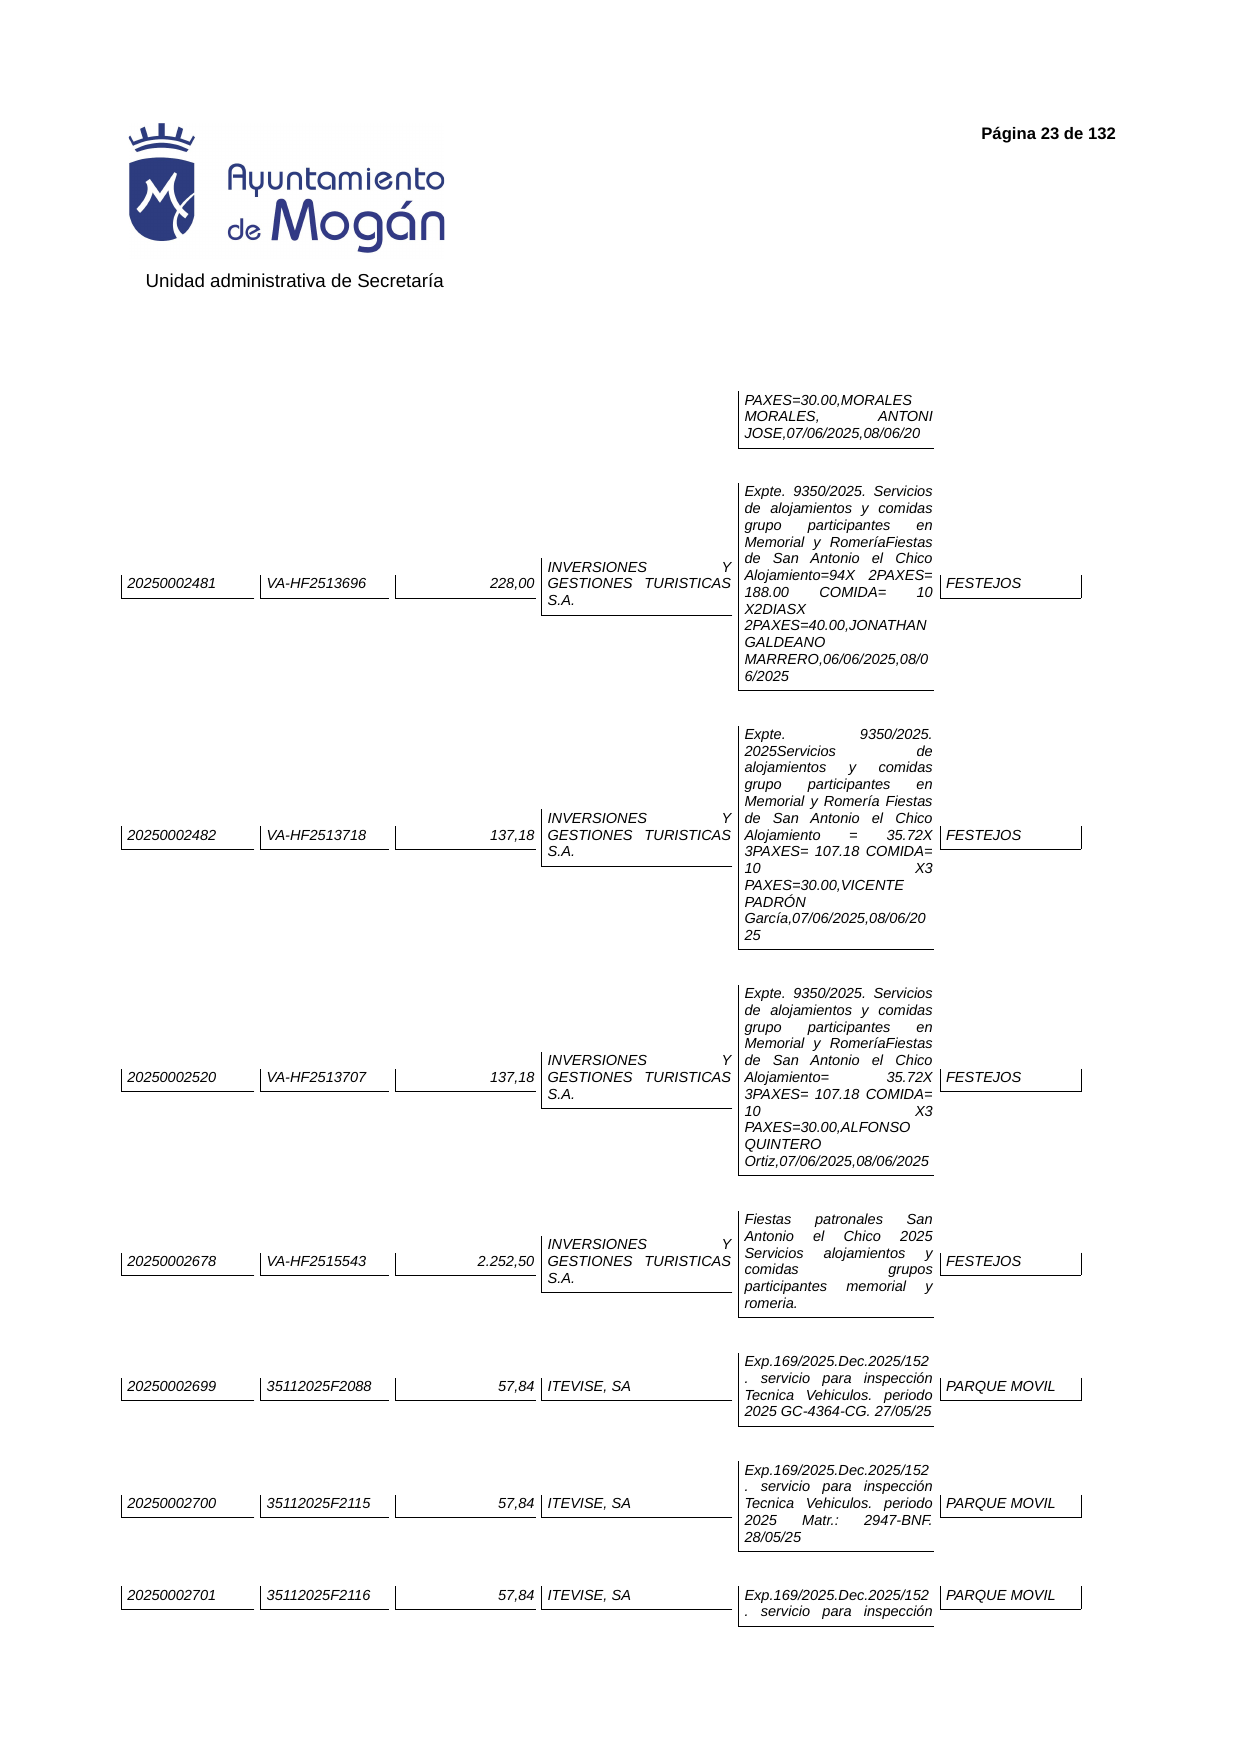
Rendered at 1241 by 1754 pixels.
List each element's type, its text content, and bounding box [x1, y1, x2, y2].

table_cell 57,84 [392, 1458, 538, 1583]
table_cell 20250002700 [118, 1458, 257, 1583]
table_cell FESTEJOS [937, 982, 1084, 1208]
table_cell 35112025F2116 [258, 1584, 392, 1629]
table_cell [118, 388, 257, 480]
table_cell Expte. 9350/2025. Servicios de alojamientos y comidas grupo participantes en Memorial y RomeríaFiestas de San Antonio el Chico Alojamiento=94X 2PAXES= 188.00 COMIDA= 10 X2DIASX 2PAXES=40.00,JONATHAN GALDEANO MARRERO,06/06/2025,08/06/2025 [735, 480, 937, 723]
table_cell PARQUE MOVIL [937, 1458, 1084, 1583]
table_cell Fiestas patronales San Antonio el Chico 2025 Servicios alojamientos y comidas grupos participantes memorial y romeria. [735, 1208, 937, 1350]
table_cell 35112025F2115 [258, 1458, 392, 1583]
table_cell [539, 388, 735, 480]
table_cell 137,18 [392, 723, 538, 982]
table_cell FESTEJOS [937, 1208, 1084, 1350]
table_cell [937, 388, 1084, 480]
table_cell 20250002699 [118, 1350, 257, 1458]
table_cell PARQUE MOVIL [937, 1584, 1084, 1629]
table_cell Exp.169/2025.Dec.2025/152. servicio para inspección Tecnica Vehiculos. periodo 2025 GC-4364-CG. 27/05/25 [735, 1350, 937, 1458]
table_cell INVERSIONES Y GESTIONES TURISTICAS S.A. [539, 982, 735, 1208]
table_cell INVERSIONES Y GESTIONES TURISTICAS S.A. [539, 1208, 735, 1350]
picture [128, 123, 445, 259]
table_cell PAXES=30.00,MORALES MORALES, ANTONI JOSE,07/06/2025,08/06/20 [735, 388, 937, 480]
table_cell 20250002520 [118, 982, 257, 1208]
table_cell Expte. 9350/2025. 2025Servicios de alojamientos y comidas grupo participantes en Memorial y Romería Fiestas de San Antonio el Chico Alojamiento = 35.72X 3PAXES= 107.18 COMIDA= 10 X3 PAXES=30.00,VICENTE PADRÓN García,07/06/2025,08/06/2025 [735, 723, 937, 982]
table_cell ITEVISE, SA [539, 1350, 735, 1458]
table_cell FESTEJOS [937, 480, 1084, 723]
table_cell INVERSIONES Y GESTIONES TURISTICAS S.A. [539, 723, 735, 982]
table_cell 20250002701 [118, 1584, 257, 1629]
table_cell VA-HF2513707 [258, 982, 392, 1208]
table_cell 228,00 [392, 480, 538, 723]
table_cell 20250002481 [118, 480, 257, 723]
table_cell 35112025F2088 [258, 1350, 392, 1458]
table_cell VA-HF2515543 [258, 1208, 392, 1350]
table_cell 57,84 [392, 1350, 538, 1458]
table_cell VA-HF2513718 [258, 723, 392, 982]
table_cell Expte. 9350/2025. Servicios de alojamientos y comidas grupo participantes en Memorial y RomeríaFiestas de San Antonio el Chico Alojamiento= 35.72X 3PAXES= 107.18 COMIDA= 10 X3 PAXES=30.00,ALFONSO QUINTERO Ortiz,07/06/2025,08/06/2025 [735, 982, 937, 1208]
table_cell 20250002482 [118, 723, 257, 982]
table_cell 20250002678 [118, 1208, 257, 1350]
table_cell INVERSIONES Y GESTIONES TURISTICAS S.A. [539, 480, 735, 723]
table_cell 2.252,50 [392, 1208, 538, 1350]
table_cell 137,18 [392, 982, 538, 1208]
table_cell PARQUE MOVIL [937, 1350, 1084, 1458]
table_cell FESTEJOS [937, 723, 1084, 982]
table_cell 57,84 [392, 1584, 538, 1629]
table_cell ITEVISE, SA [539, 1458, 735, 1583]
table_cell Exp.169/2025.Dec.2025/152. servicio para inspección [735, 1584, 937, 1629]
table_cell ITEVISE, SA [539, 1584, 735, 1629]
table_cell [392, 388, 538, 480]
table_cell VA-HF2513696 [258, 480, 392, 723]
table_cell [258, 388, 392, 480]
table_cell Exp.169/2025.Dec.2025/152. servicio para inspección Tecnica Vehiculos. periodo 2025 Matr.: 2947-BNF. 28/05/25 [735, 1458, 937, 1583]
